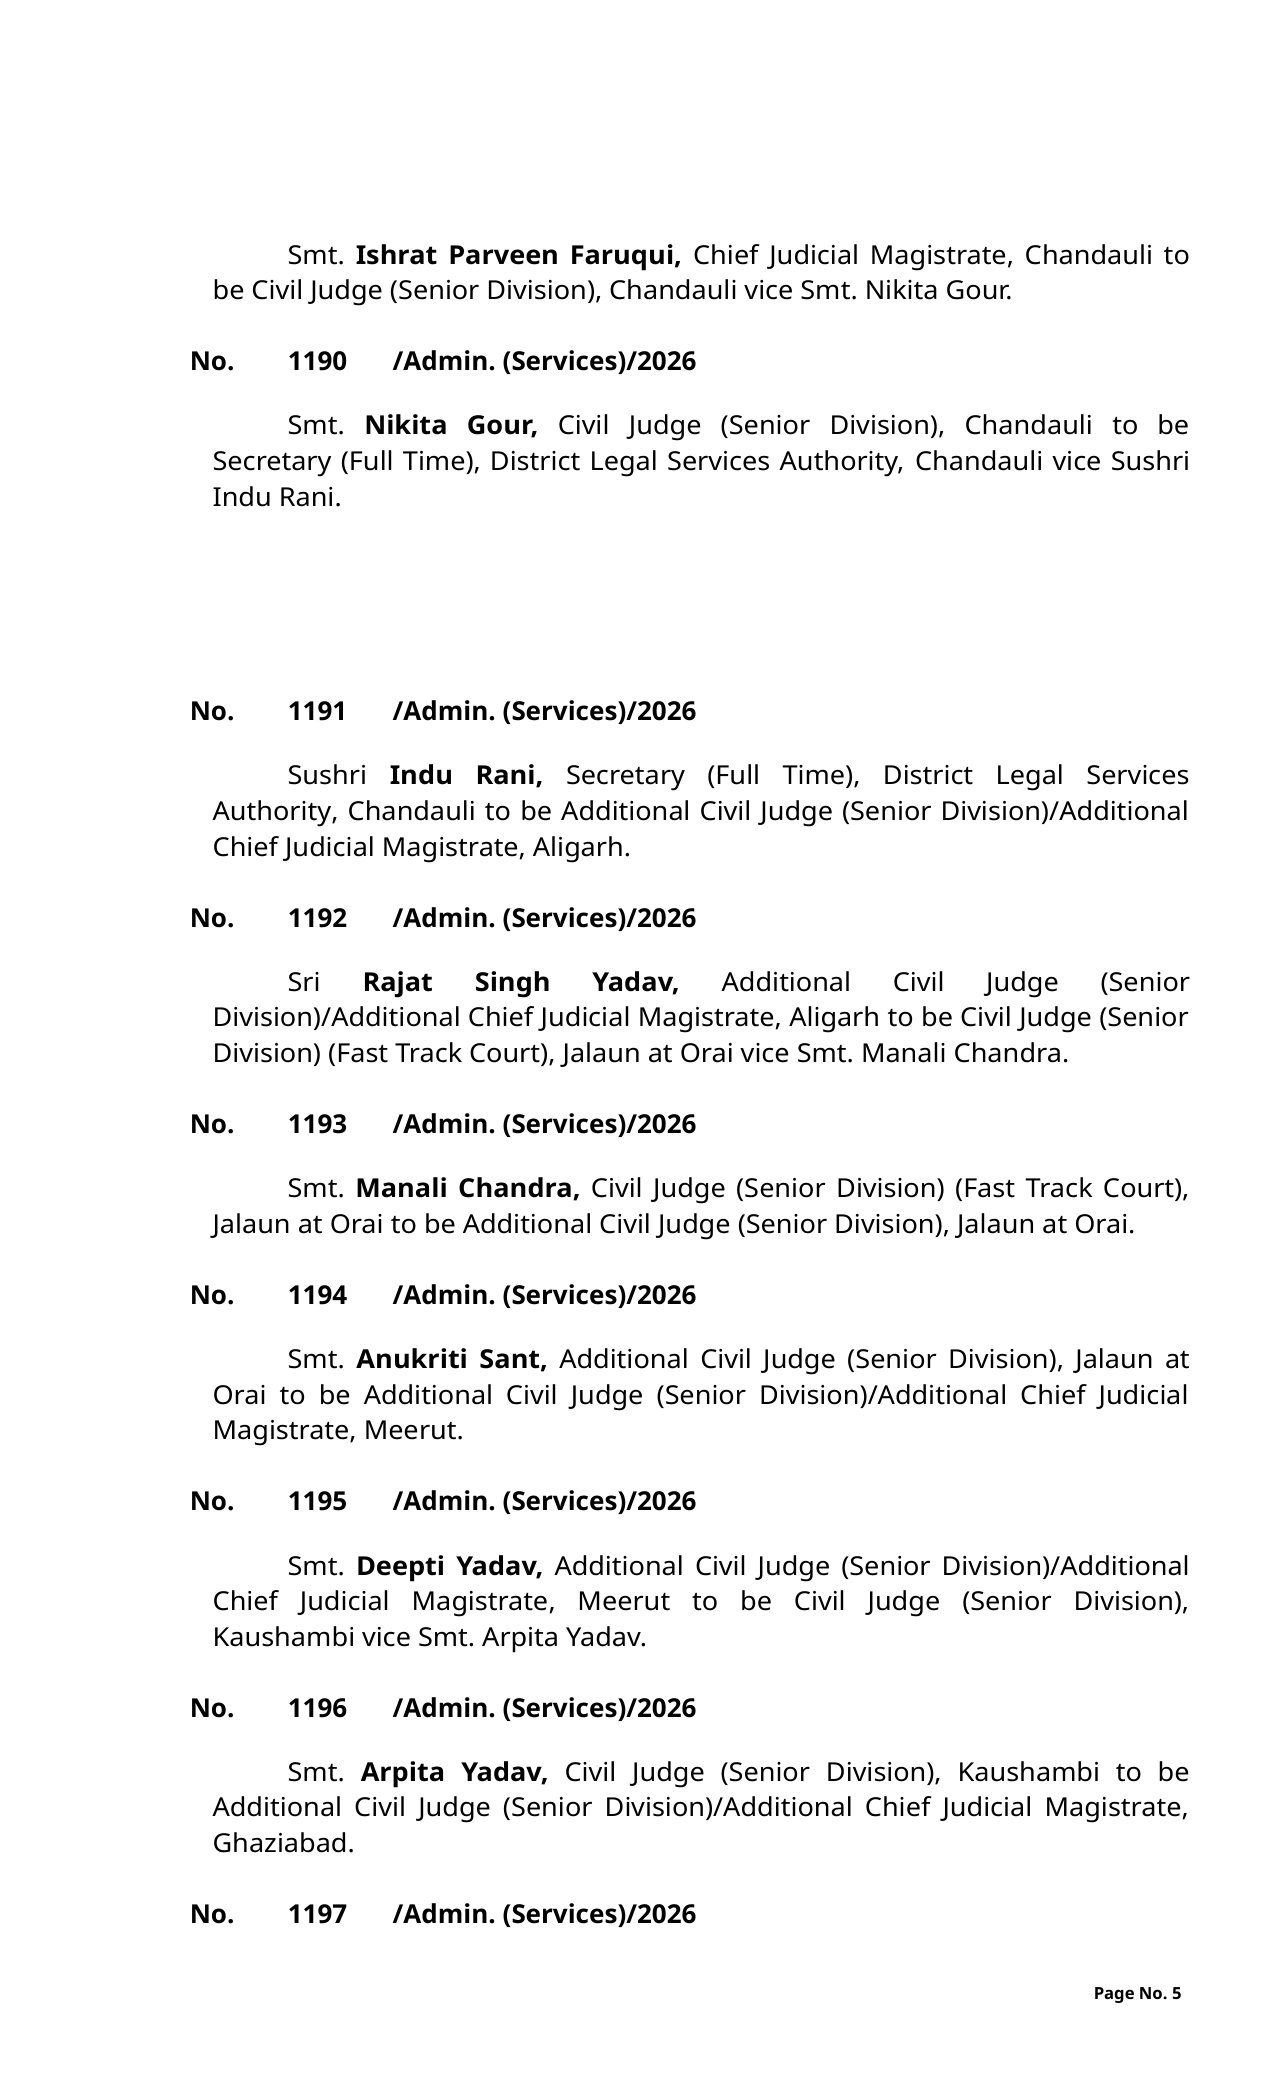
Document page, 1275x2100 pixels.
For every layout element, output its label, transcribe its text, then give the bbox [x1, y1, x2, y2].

table_header No. [178, 693, 276, 728]
table_header [276, 1483, 381, 1518]
text Sushri Indu Rani, Secretary (Full Time), District Legal Services Authority, Chandauli to be Additional Civil Judge (Senior Division)/Additional Chief Judicial Magistrate, Aligarh. [212, 757, 1191, 864]
table_header [276, 1896, 381, 1931]
table_header [276, 899, 381, 935]
table_header No. [178, 899, 276, 935]
table_header /Admin. (Services)/2026 [381, 1106, 739, 1141]
table_header No. [178, 1276, 276, 1312]
text Sri Rajat Singh Yadav, Additional Civil Judge (Senior Division)/Additional Chief Judicial Magistrate, Aligarh to be Civil Judge (Senior Division) (Fast Track Court), Jalaun at Orai vice Smt. Manali Chandra. [212, 963, 1191, 1070]
table_header /Admin. (Services)/2026 [381, 1483, 739, 1518]
table_header /Admin. (Services)/2026 [381, 1689, 739, 1725]
text Smt. Arpita Yadav, Civil Judge (Senior Division), Kaushambi to be Additional Civil Judge (Senior Division)/Additional Chief Judicial Magistrate, Ghaziabad. [212, 1753, 1191, 1860]
text Smt. Nikita Gour, Civil Judge (Senior Division), Chandauli to be Secretary (Full Time), District Legal Services Authority, Chandauli vice Sushri Indu Rani. [212, 407, 1191, 514]
table_header [276, 1689, 381, 1725]
table_header [276, 693, 381, 728]
text Smt. Manali Chandra, Civil Judge (Senior Division) (Fast Track Court), Jalaun at Orai to be Additional Civil Judge (Senior Division), Jalaun at Orai. [212, 1170, 1191, 1241]
table_header /Admin. (Services)/2026 [381, 1276, 739, 1312]
table_header No. [178, 1896, 276, 1931]
text Smt. Deepti Yadav, Additional Civil Judge (Senior Division)/Additional Chief Judicial Magistrate, Meerut to be Civil Judge (Senior Division), Kaushambi vice Smt. Arpita Yadav. [212, 1547, 1191, 1654]
table_header No. [178, 1106, 276, 1141]
table_header [276, 1276, 381, 1312]
text Smt. Anukriti Sant, Additional Civil Judge (Senior Division), Jalaun at Orai to be Additional Civil Judge (Senior Division)/Additional Chief Judicial Magistrate, Meerut. [212, 1341, 1191, 1447]
table_header /Admin. (Services)/2026 [381, 693, 739, 728]
table_header /Admin. (Services)/2026 [381, 1896, 739, 1931]
table_header /Admin. (Services)/2026 [381, 899, 739, 935]
table_header /Admin. (Services)/2026 [381, 343, 739, 378]
text Smt. Ishrat Parveen Faruqui, Chief Judicial Magistrate, Chandauli to be Civil Judge (Senior Division), Chandauli vice Smt. Nikita Gour. [212, 236, 1191, 307]
table_header [276, 343, 381, 378]
table_header No. [178, 1689, 276, 1725]
table_header No. [178, 343, 276, 378]
table_header No. [178, 1483, 276, 1518]
table_header [276, 1106, 381, 1141]
